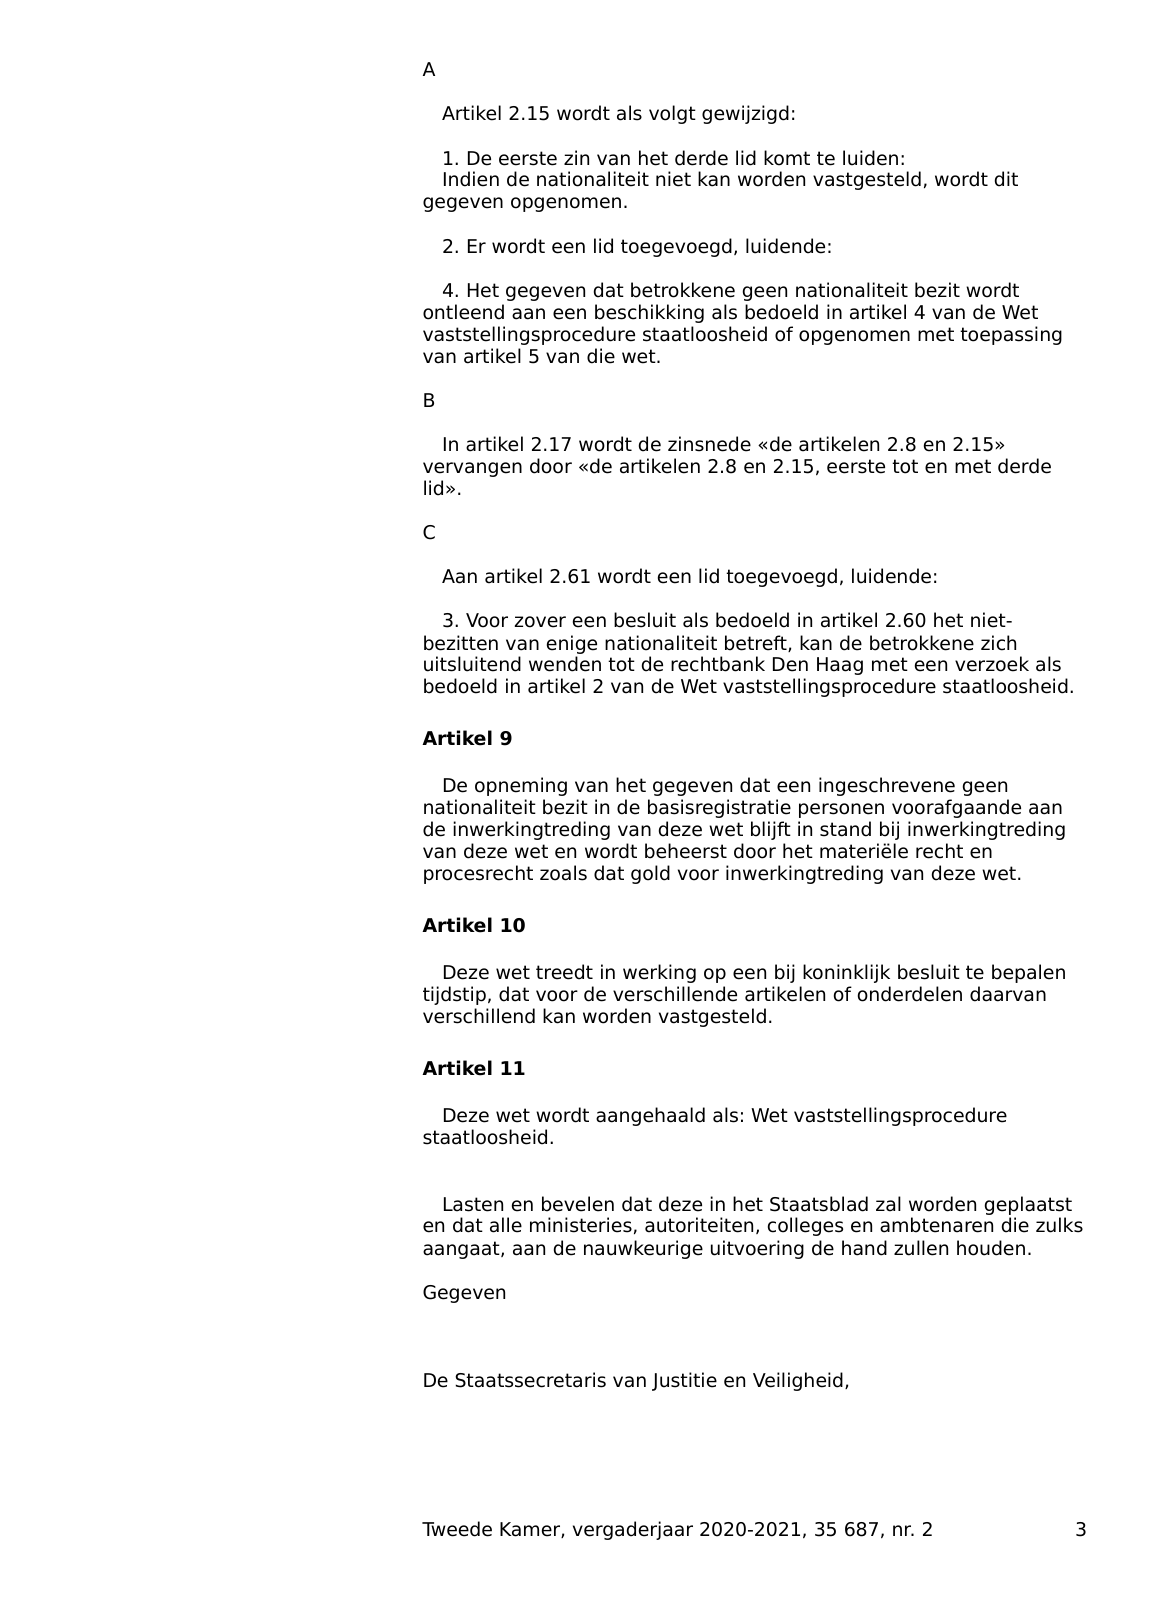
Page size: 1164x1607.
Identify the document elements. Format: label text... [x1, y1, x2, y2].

text 1. De eerste zin van het derde lid komt te luiden: [422, 147, 1087, 169]
text De opneming van het gegeven dat een ingeschrevene geen nationaliteit bezit in de basisregistratie personen voorafgaande aan de inwerkingtreding van deze wet blijft in stand bij inwerkingtreding van deze wet en wordt beheerst door het materiële recht en procesrecht zoals dat gold voor inwerkingtreding van deze wet. [422, 775, 1087, 885]
text Deze wet wordt aangehaald als: Wet vaststellingsprocedure staatloosheid. [422, 1105, 1087, 1149]
text A [422, 59, 1087, 81]
text C [422, 522, 1087, 544]
subtitle Artikel 11 [422, 1058, 1087, 1080]
text De Staatssecretaris van Justitie en Veiligheid, [422, 1370, 1087, 1392]
text Indien de nationaliteit niet kan worden vastgesteld, wordt dit gegeven opgenomen. [422, 169, 1087, 213]
text Artikel 2.15 wordt als volgt gewijzigd: [422, 103, 1087, 125]
text B [422, 390, 1087, 412]
subtitle Artikel 10 [422, 915, 1087, 937]
text Aan artikel 2.61 wordt een lid toegevoegd, luidende: [422, 566, 1087, 588]
subtitle Artikel 9 [422, 728, 1087, 750]
text In artikel 2.17 wordt de zinsnede «de artikelen 2.8 en 2.15» vervangen door «de artikelen 2.8 en 2.15, eerste tot en met derde lid». [422, 434, 1087, 500]
text Gegeven [422, 1282, 1087, 1303]
text 4. Het gegeven dat betrokkene geen nationaliteit bezit wordt ontleend aan een beschikking als bedoeld in artikel 4 van de Wet vaststellingsprocedure staatloosheid of opgenomen met toepassing van artikel 5 van die wet. [422, 280, 1087, 368]
text Lasten en bevelen dat deze in het Staatsblad zal worden geplaatst en dat alle ministeries, autoriteiten, colleges en ambtenaren die zulks aangaat, aan de nauwkeurige uitvoering de hand zullen houden. [422, 1193, 1087, 1259]
text 2. Er wordt een lid toegevoegd, luidende: [422, 236, 1087, 257]
text 3. Voor zover een besluit als bedoeld in artikel 2.60 het niet-bezitten van enige nationaliteit betreft, kan de betrokkene zich uitsluitend wenden tot de rechtbank Den Haag met een verzoek als bedoeld in artikel 2 van de Wet vaststellingsprocedure staatloosheid. [422, 610, 1087, 698]
text Deze wet treedt in werking op een bij koninklijk besluit te bepalen tijdstip, dat voor de verschillende artikelen of onderdelen daarvan verschillend kan worden vastgesteld. [422, 962, 1087, 1028]
